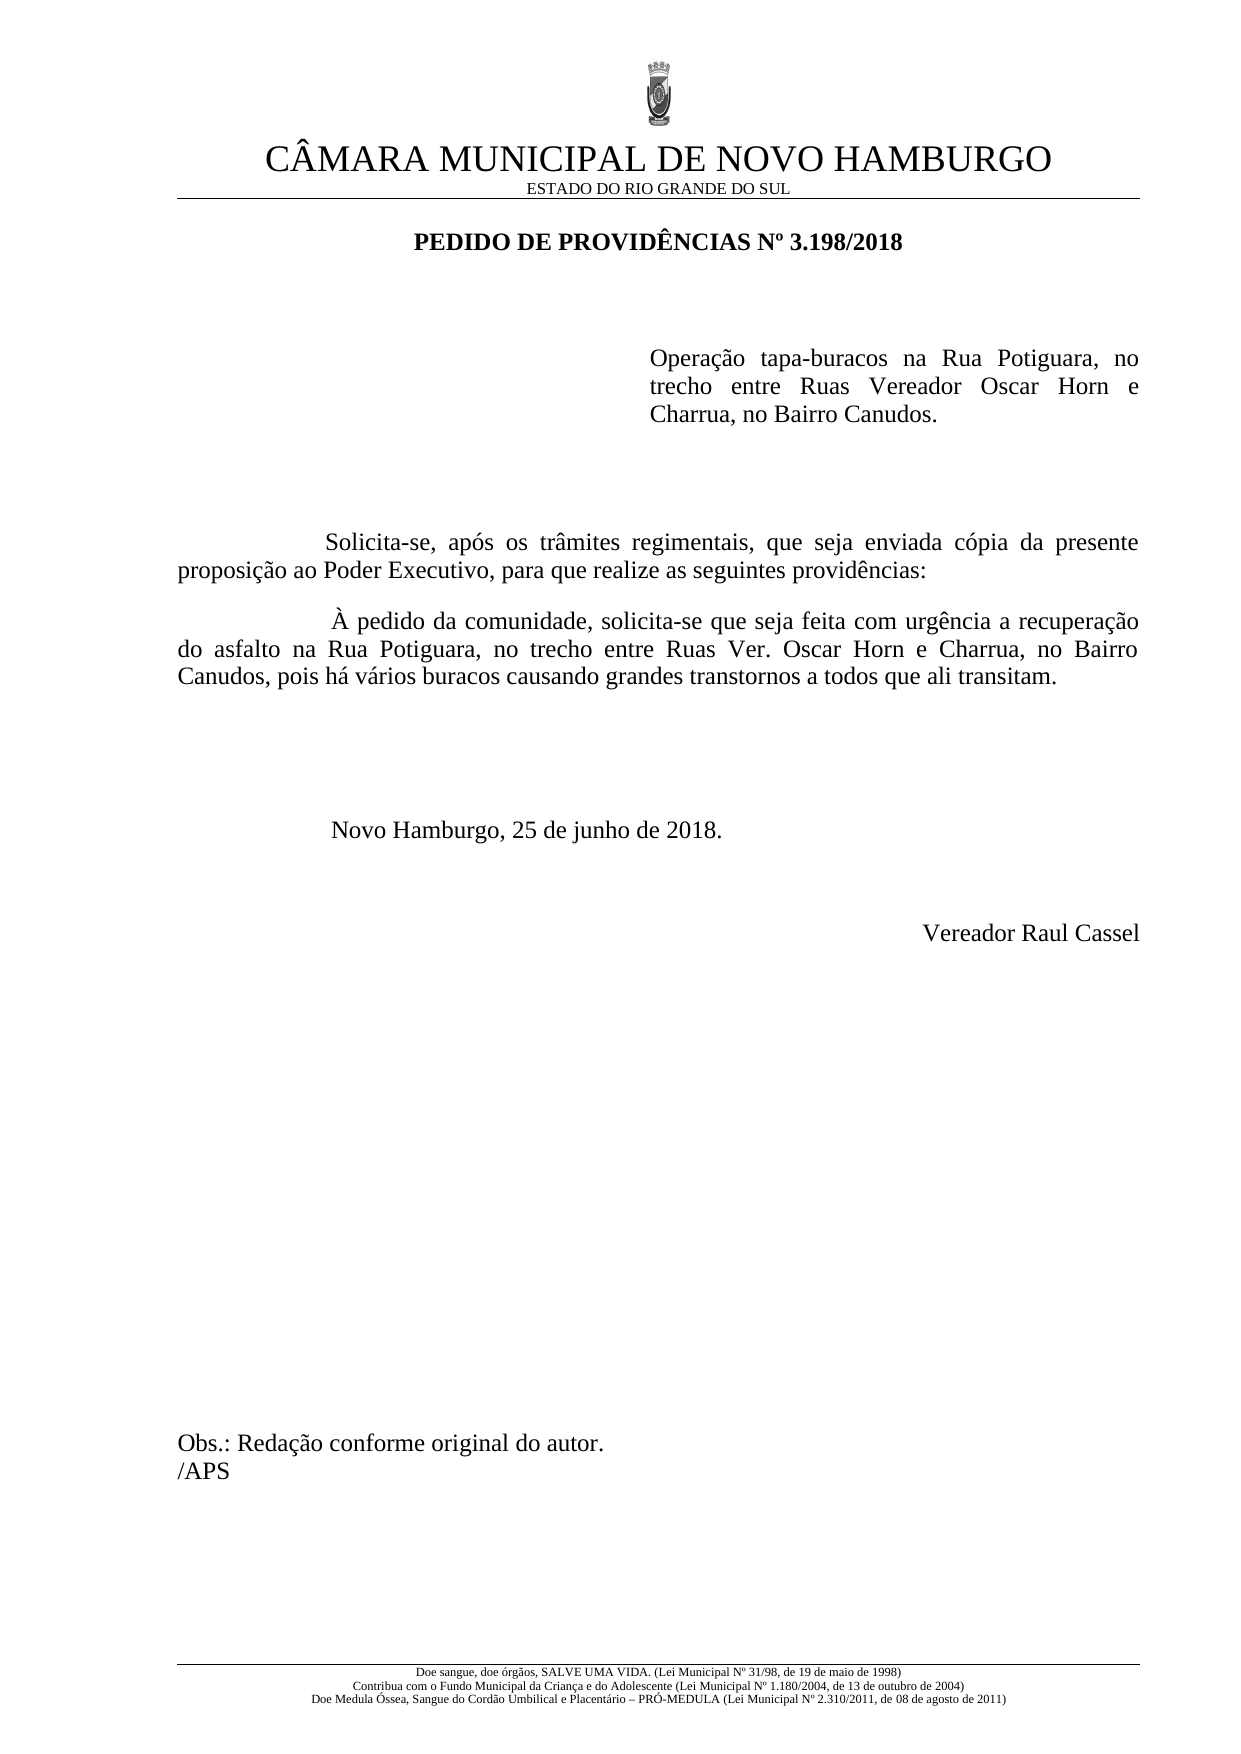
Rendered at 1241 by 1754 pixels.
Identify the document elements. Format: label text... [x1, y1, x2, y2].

text Solicita-se, após os trâmites regimentais, que seja enviada cópia da presente proposição ao Poder Executivo, para que realize as seguintes providências: [177, 528, 1140, 583]
text À pedido da comunidade, solicita-se que seja feita com urgência a recuperação do asfalto na Rua Potiguara, no trecho entre Ruas Ver. Oscar Horn e Charrua, no Bairro Canudos, pois há vários buracos causando grandes transtornos a todos que ali transitam. [177, 607, 1140, 690]
text /APS [177, 1457, 1140, 1484]
text Vereador Raul Cassel [177, 919, 1140, 946]
text Operação tapa-buracos na Rua Potiguara, no trecho entre Ruas Vereador Oscar Horn e Charrua, no Bairro Canudos. [649, 344, 1140, 428]
text PEDIDO DE PROVIDÊNCIAS Nº 3.198/2018 [177, 228, 1140, 256]
text Novo Hamburgo, 25 de junho de 2018. [177, 816, 1140, 844]
text Obs.: Redação conforme original do autor. [177, 1429, 1140, 1457]
